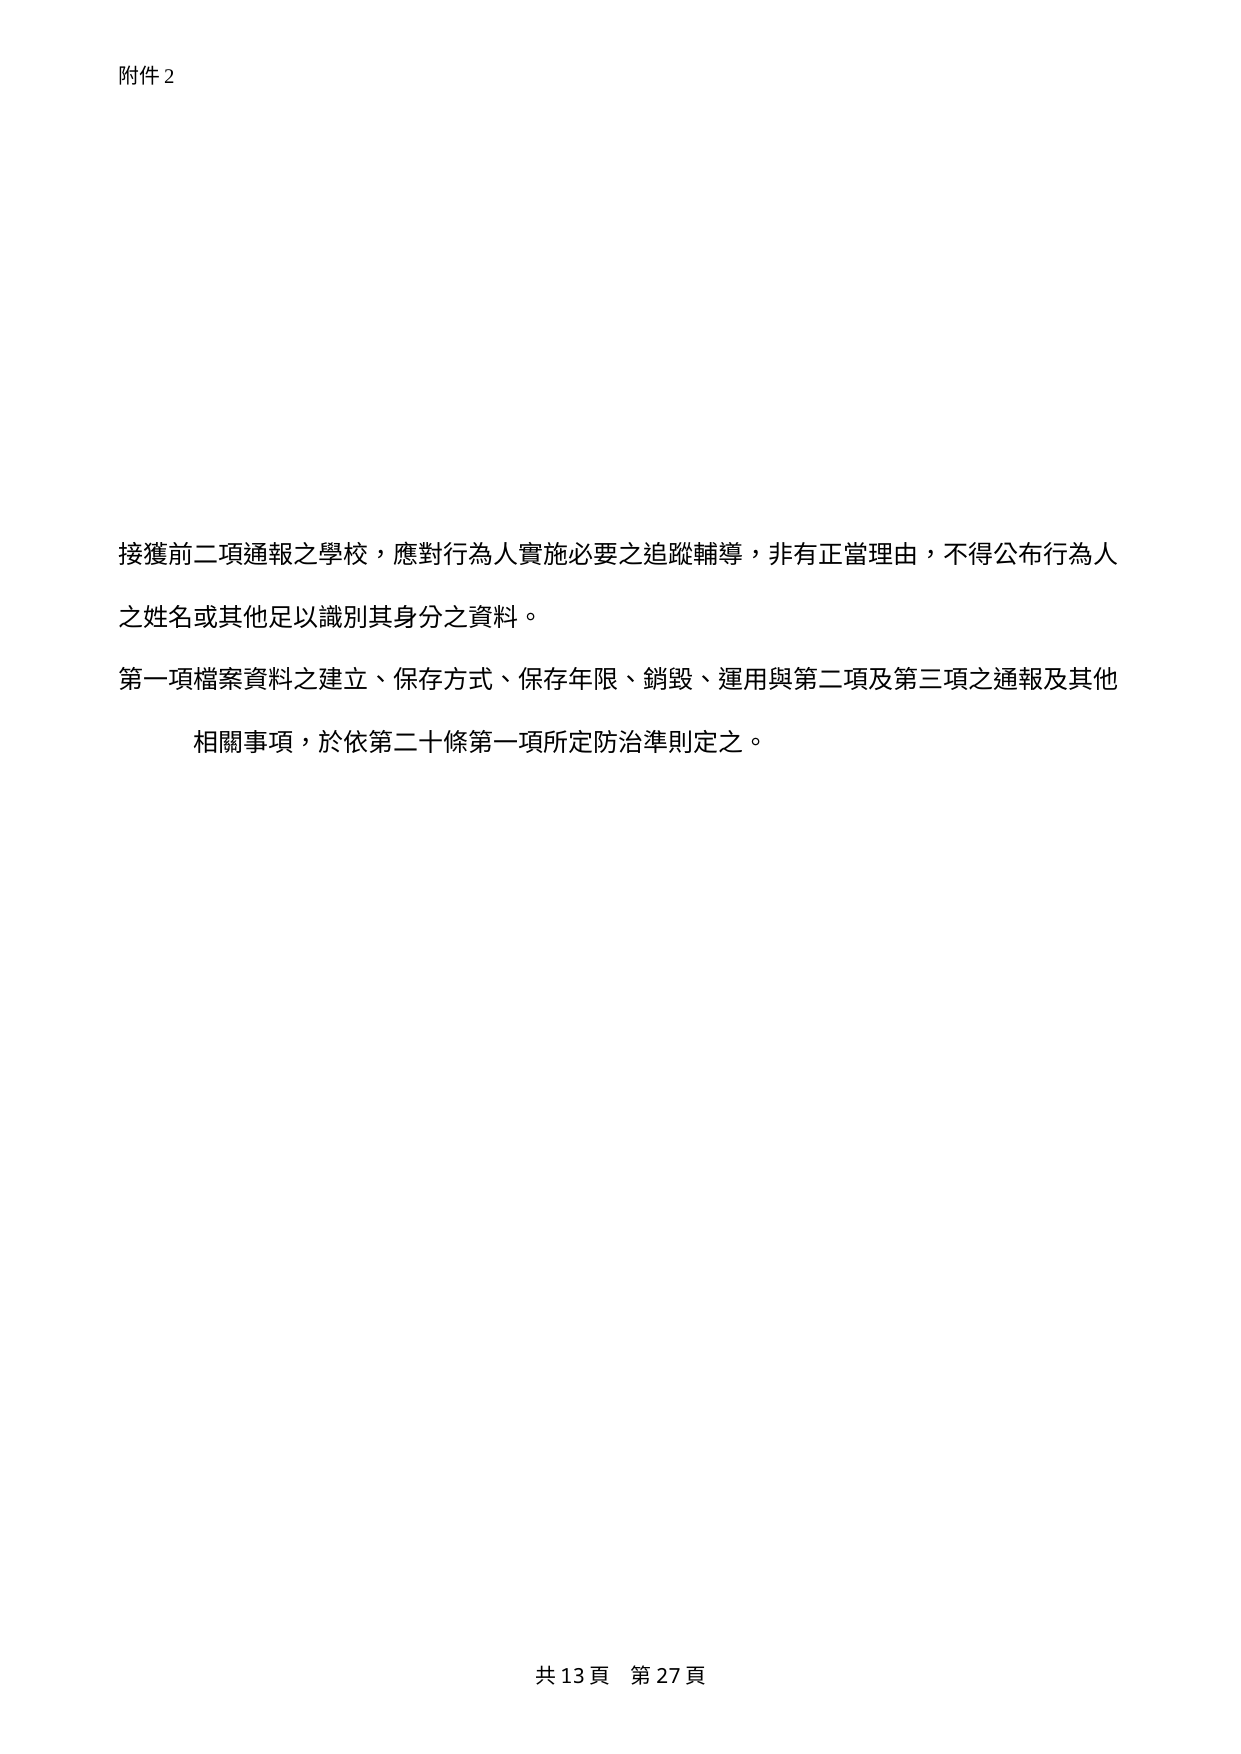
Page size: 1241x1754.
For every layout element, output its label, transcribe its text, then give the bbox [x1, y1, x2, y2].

text 第一項檔案資料之建立、保存方式、保存年限、銷毀、運用與第二項及第三項之通報及其他相關事項，於依第二十條第一項所定防治準則定之。 [118, 636, 1122, 761]
text 接獲前二項通報之學校，應對行為人實施必要之追蹤輔導，非有正當理由，不得公布行為人之姓名或其他足以識別其身分之資料。 [118, 511, 1122, 636]
